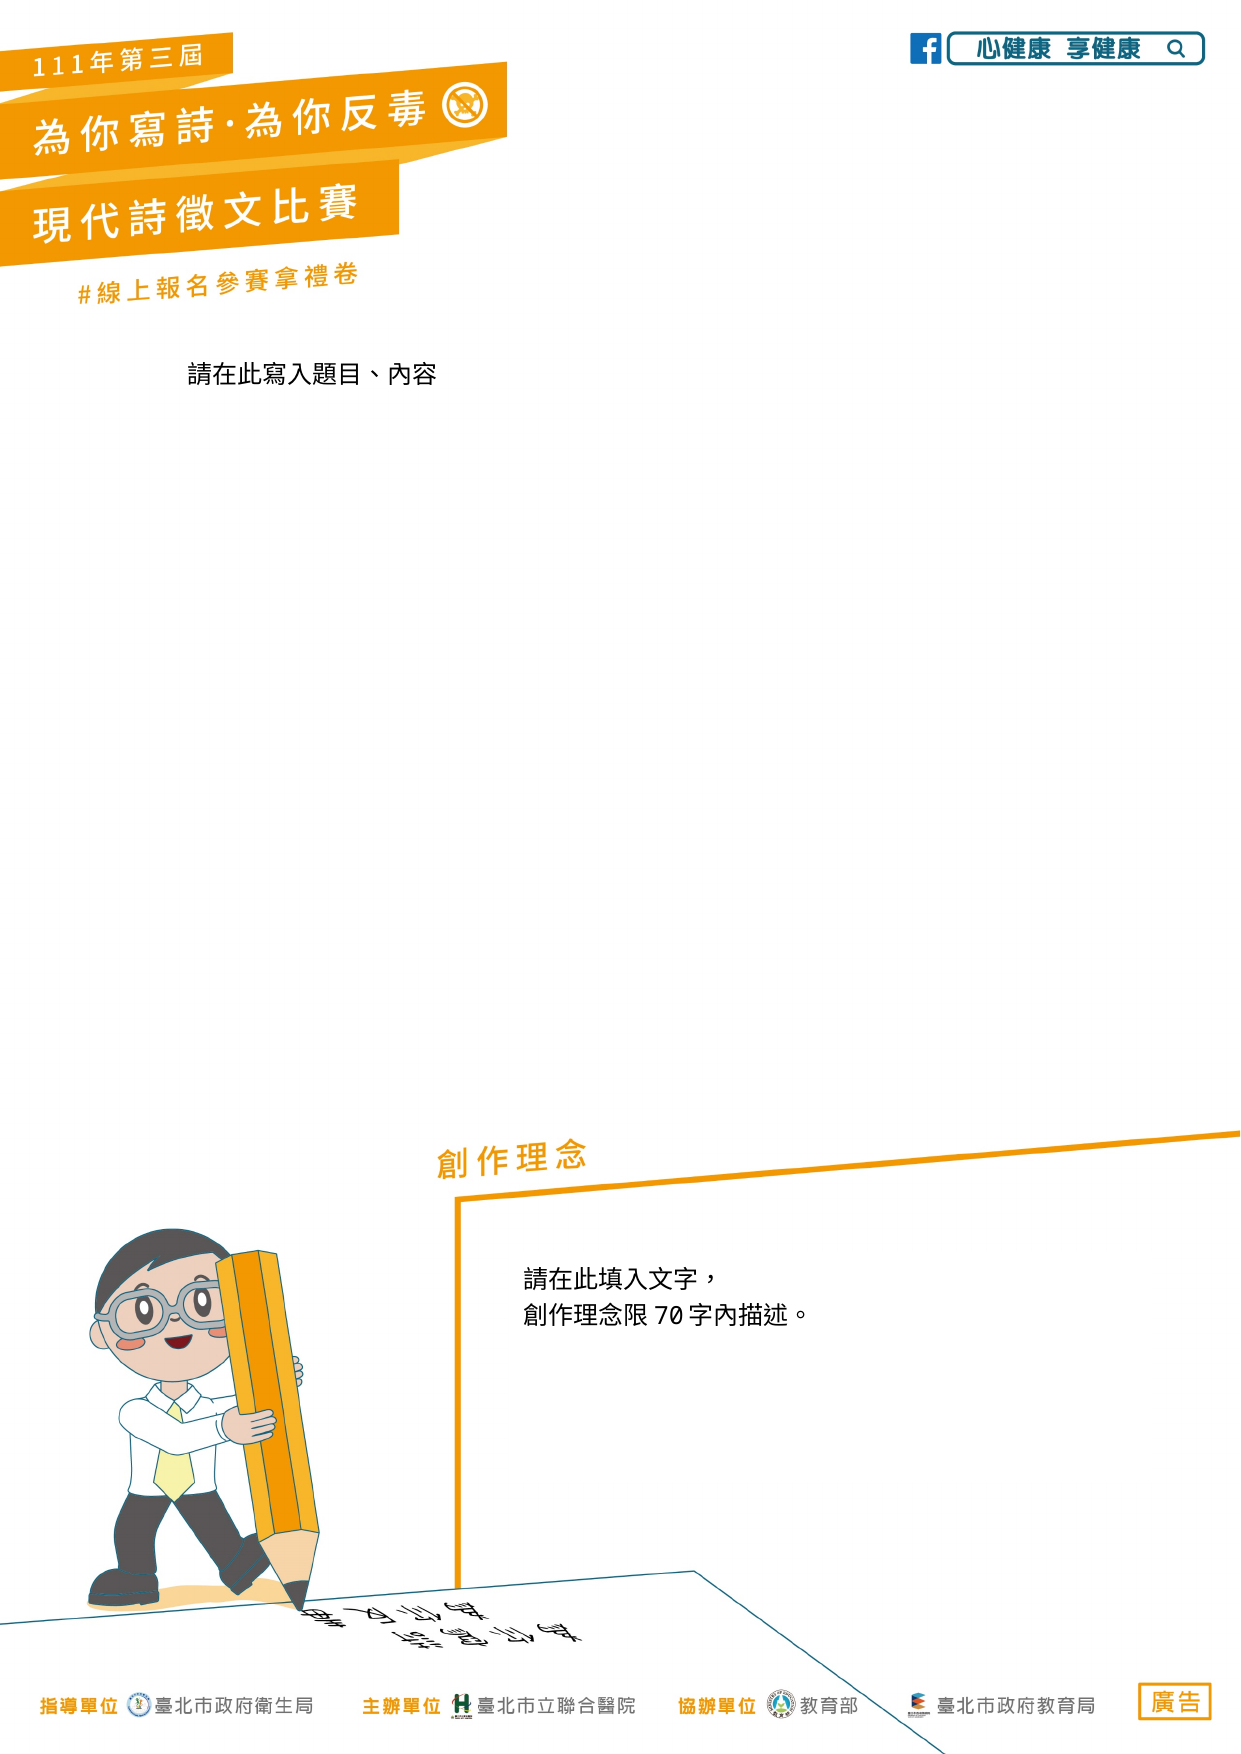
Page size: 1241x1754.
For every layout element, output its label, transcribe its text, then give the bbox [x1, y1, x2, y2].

text 請在此填入文字， [524, 1259, 1139, 1296]
text 創作理念限70字內描述。 [524, 1296, 1139, 1332]
text 請在此寫入題目、內容 [509, 1252, 1154, 1482]
